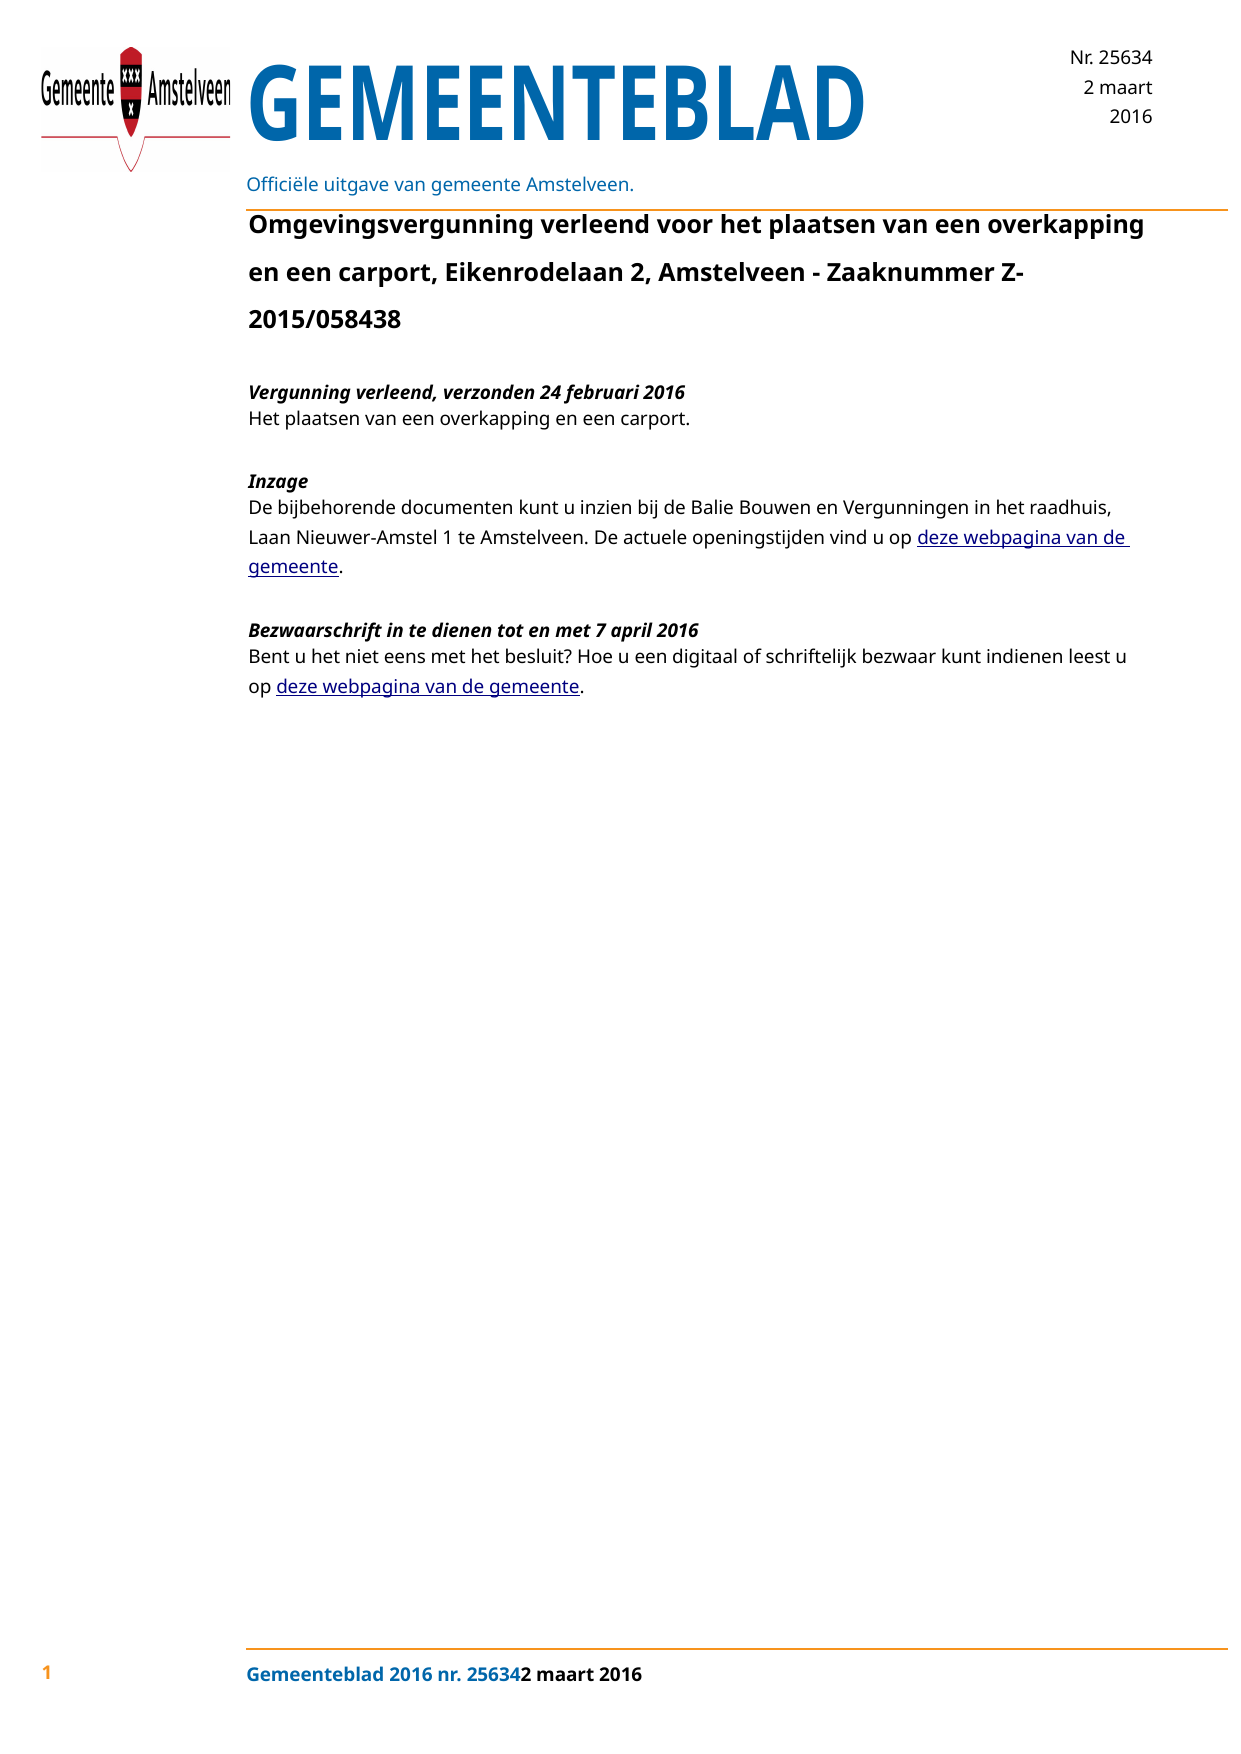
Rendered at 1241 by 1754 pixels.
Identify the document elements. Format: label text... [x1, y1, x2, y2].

text Vergunning verleend, verzonden 24 februari 2016 [248, 379, 1152, 405]
text Omgevingsvergunning verleend voor het plaatsen van een overkapping en een carport, Eikenrodelaan 2, Amstelveen - Zaaknummer Z-2015/058438 [248, 211, 1152, 336]
picture [41, 47, 231, 172]
text Het plaatsen van een overkapping en een carport. [248, 405, 1152, 431]
text Inzage [248, 469, 1152, 494]
text Bent u het niet eens met het besluit? Hoe u een digitaal of schriftelijk bezwaar kunt indienen leest u op deze webpagina van de gemeente. [248, 643, 1152, 699]
text Bezwaarschrift in te dienen tot en met 7 april 2016 [248, 618, 1152, 643]
text De bijbehorende documenten kunt u inzien bij de Balie Bouwen en Vergunningen in het raadhuis, Laan Nieuwer-Amstel 1 te Amstelveen. De actuele openingstijden vind u op deze webpagina van de gemeente. [248, 494, 1152, 579]
